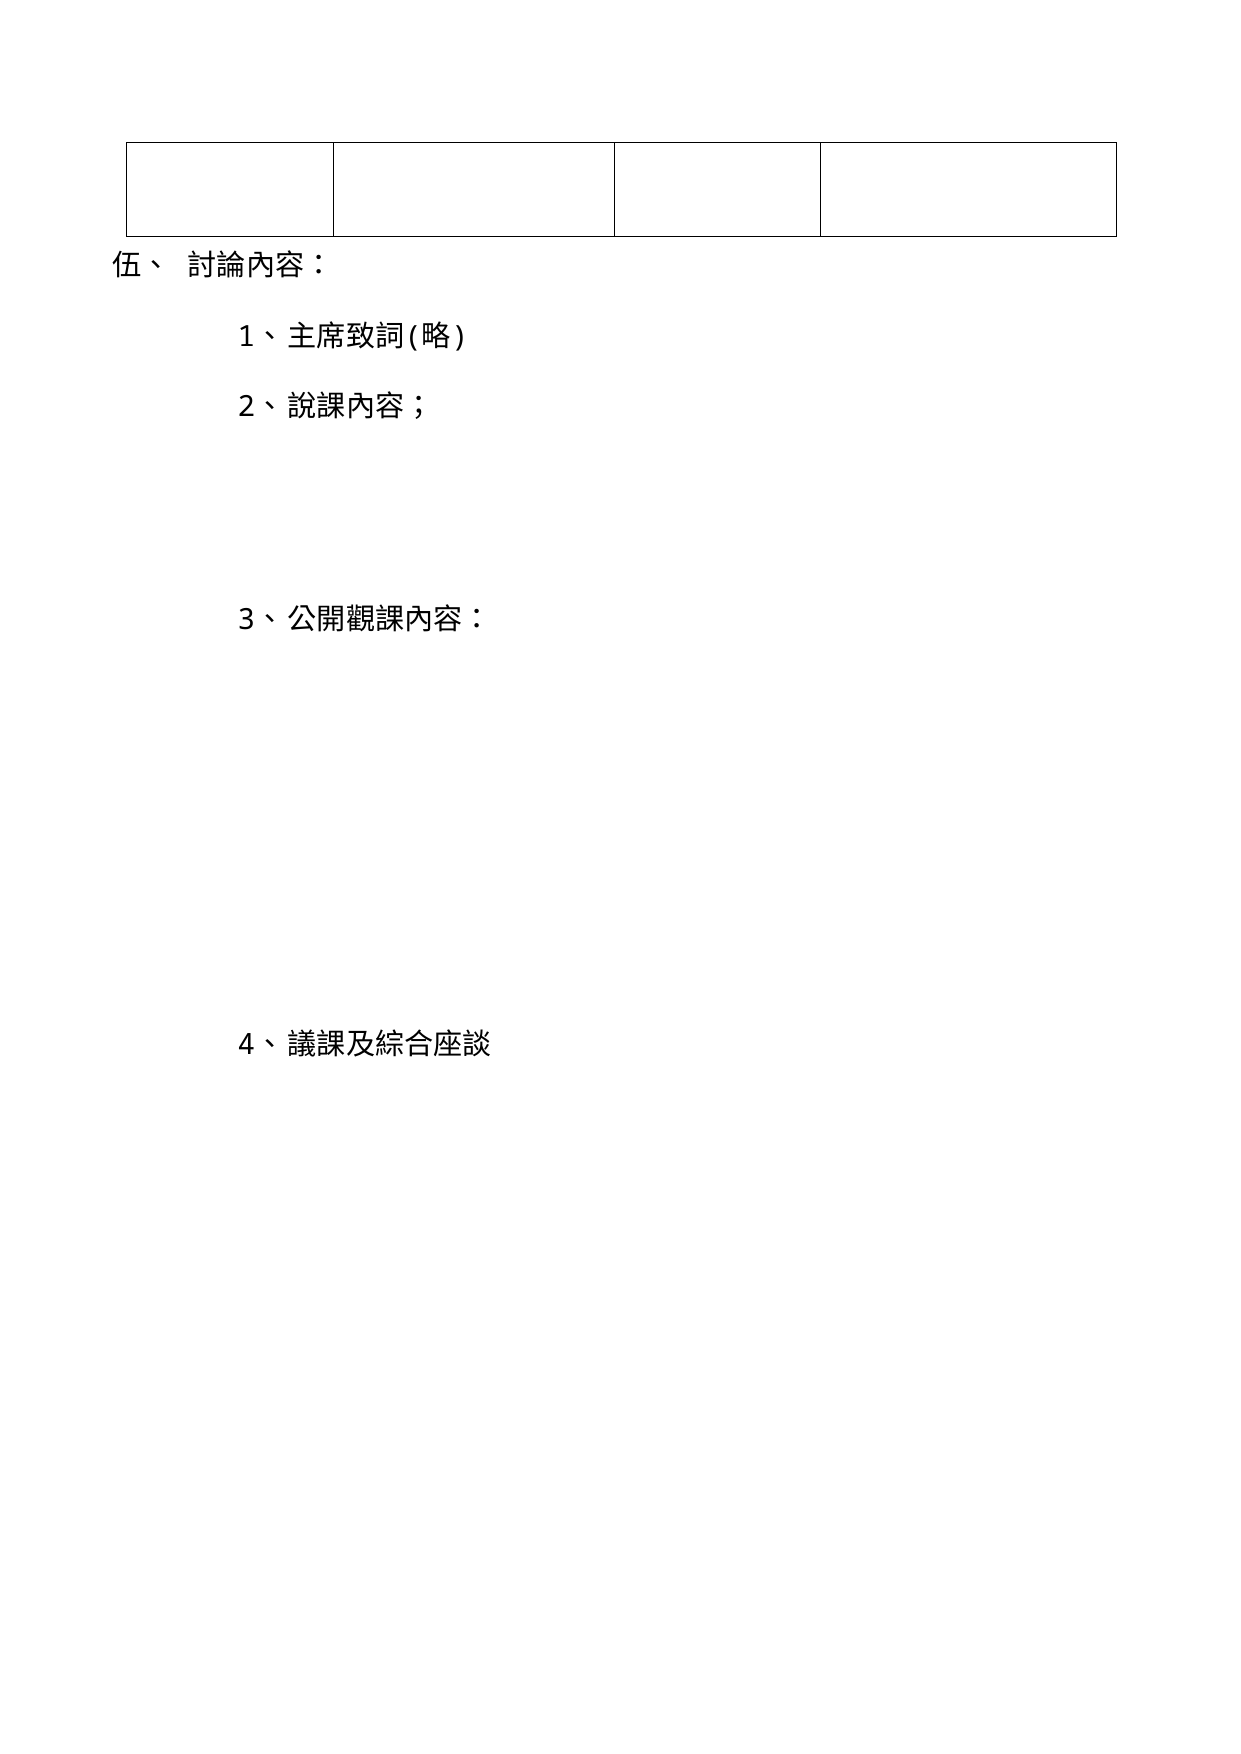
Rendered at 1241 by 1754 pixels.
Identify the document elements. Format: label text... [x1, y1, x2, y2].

list 主席致詞(略) [237, 306, 1128, 356]
list 議課及綜合座談 [237, 1014, 1128, 1064]
table_cell [821, 143, 1116, 236]
list 說課內容； [237, 377, 1128, 427]
table_cell [615, 143, 820, 236]
list 討論內容： [112, 237, 1128, 285]
table_cell [334, 143, 614, 236]
table_cell [127, 143, 333, 236]
list 公開觀課內容： [237, 589, 1128, 639]
